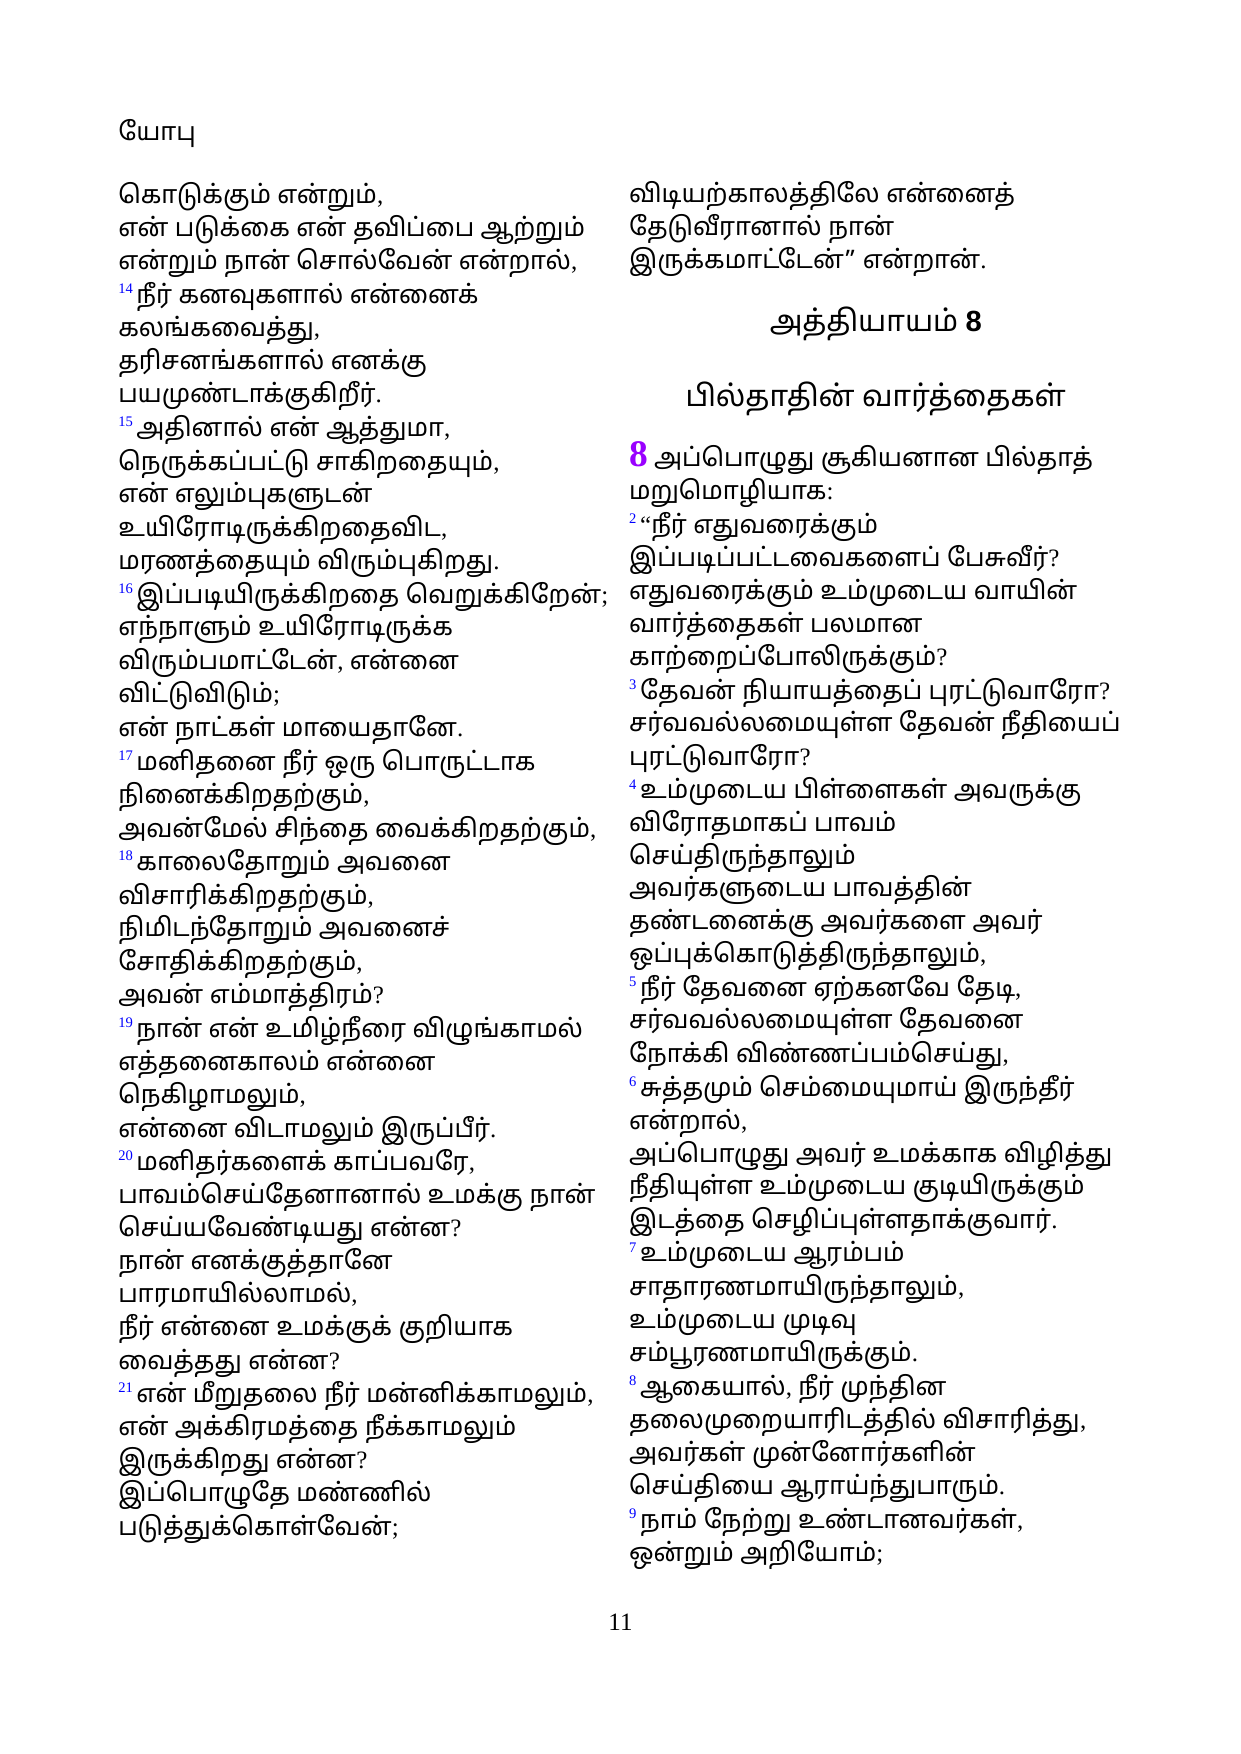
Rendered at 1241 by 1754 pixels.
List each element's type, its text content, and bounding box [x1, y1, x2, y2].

text மரணத்தையும் விரும்புகிறது. [118, 546, 611, 580]
text இப்பொழுதே மண்ணில் படுத்துக்கொள்வேன்; [118, 1479, 611, 1545]
text எந்நாளும் உயிரோடிருக்க விரும்பமாட்டேன், என்னை விட்டுவிடும்; [118, 613, 611, 713]
subtitle பில்தாதின் வார்த்தைகள் [629, 381, 1122, 419]
text என் எலும்புகளுடன் உயிரோடிருக்கிறதைவிட, [118, 480, 611, 546]
text 2 “நீர் எதுவரைக்கும் இப்படிப்பட்டவைகளைப் பேசுவீர்? [629, 510, 1122, 577]
text 3 தேவன் நியாயத்தைப் புரட்டுவாரோ? [629, 676, 1122, 709]
text 19 நான் என் உமிழ்நீரை விழுங்காமல் எத்தனைகாலம் என்னை நெகிழாமலும், [118, 1014, 611, 1114]
text 6 சுத்தமும் செம்மையுமாய் இருந்தீர் என்றால், [629, 1073, 1122, 1140]
text நீர் என்னை உமக்குக் குறியாக வைத்தது என்ன? [118, 1313, 611, 1379]
text 8 அப்பொழுது சூகியனான பில்தாத் மறுமொழியாக: [629, 431, 1122, 510]
text 4 உம்முடைய பிள்ளைகள் அவருக்கு விரோதமாகப் பாவம் செய்திருந்தாலும் [629, 776, 1122, 874]
text விடியற்காலத்திலே என்னைத் தேடுவீரானால் நான் இருக்கமாட்டேன்” என்றான். [629, 180, 1122, 279]
text உம்முடைய முடிவு சம்பூரணமாயிருக்கும். [629, 1306, 1122, 1372]
text நான் எனக்குத்தானே பாரமாயில்லாமல், [118, 1247, 611, 1313]
text அவர்களுடைய பாவத்தின் தண்டனைக்கு அவர்களை அவர் ஒப்புக்கொடுத்திருந்தாலும், [629, 874, 1122, 973]
text அவன் எம்மாத்திரம்? [118, 981, 611, 1014]
text அத்தியாயம் 8 [629, 304, 1122, 343]
text நிமிடந்தோறும் அவனைச் சோதிக்கிறதற்கும், [118, 914, 611, 981]
text 9 நாம் நேற்று உண்டானவர்கள், ஒன்றும் அறியோம்; [629, 1505, 1122, 1572]
text என்னை விடாமலும் இருப்பீர். [118, 1114, 611, 1147]
text தரிசனங்களால் எனக்கு பயமுண்டாக்குகிறீர். [118, 347, 611, 413]
text சர்வவல்லமையுள்ள தேவன் நீதியைப் புரட்டுவாரோ? [629, 709, 1122, 776]
text என் படுக்கை என் தவிப்பை ஆற்றும் என்றும் நான் சொல்வேன் என்றால், [118, 214, 611, 280]
text எதுவரைக்கும் உம்முடைய வாயின் வார்த்தைகள் பலமான காற்றைப்போலிருக்கும்? [629, 577, 1122, 676]
text அப்பொழுது அவர் உமக்காக விழித்து நீதியுள்ள உம்முடைய குடியிருக்கும் இடத்தை செழிப்புள்ளதாக்குவார். [629, 1140, 1122, 1238]
text 17 மனிதனை நீர் ஒரு பொருட்டாக நினைக்கிறதற்கும், [118, 747, 611, 814]
text 20 மனிதர்களைக் காப்பவரே, [118, 1147, 611, 1181]
text அவன்மேல் சிந்தை வைக்கிறதற்கும், [118, 814, 611, 847]
text 21 என் மீறுதலை நீர் மன்னிக்காமலும், என் அக்கிரமத்தை நீக்காமலும் இருக்கிறது என்ன? [118, 1379, 611, 1479]
text அவர்கள் முன்னோர்களின் செய்தியை ஆராய்ந்துபாரும். [629, 1439, 1122, 1505]
text நெருக்கப்பட்டு சாகிறதையும், [118, 447, 611, 480]
text என் நாட்கள் மாயைதானே. [118, 713, 611, 747]
text 7 உம்முடைய ஆரம்பம் சாதாரணமாயிருந்தாலும், [629, 1238, 1122, 1306]
text கொடுக்கும் என்றும், [118, 180, 611, 214]
text 5 நீர் தேவனை ஏற்கனவே தேடி, [629, 973, 1122, 1007]
text 16 இப்படியிருக்கிறதை வெறுக்கிறேன்; [118, 580, 611, 613]
text சர்வவல்லமையுள்ள தேவனை நோக்கி விண்ணப்பம்செய்து, [629, 1007, 1122, 1073]
text பாவம்செய்தேனானால் உமக்கு நான் செய்யவேண்டியது என்ன? [118, 1181, 611, 1247]
text 8 ஆகையால், நீர் முந்தின தலைமுறையாரிடத்தில் விசாரித்து, [629, 1372, 1122, 1439]
text 18 காலைதோறும் அவனை விசாரிக்கிறதற்கும், [118, 847, 611, 914]
text 14 நீர் கனவுகளால் என்னைக் கலங்கவைத்து, [118, 280, 611, 347]
text 15 அதினால் என் ஆத்துமா, [118, 413, 611, 447]
